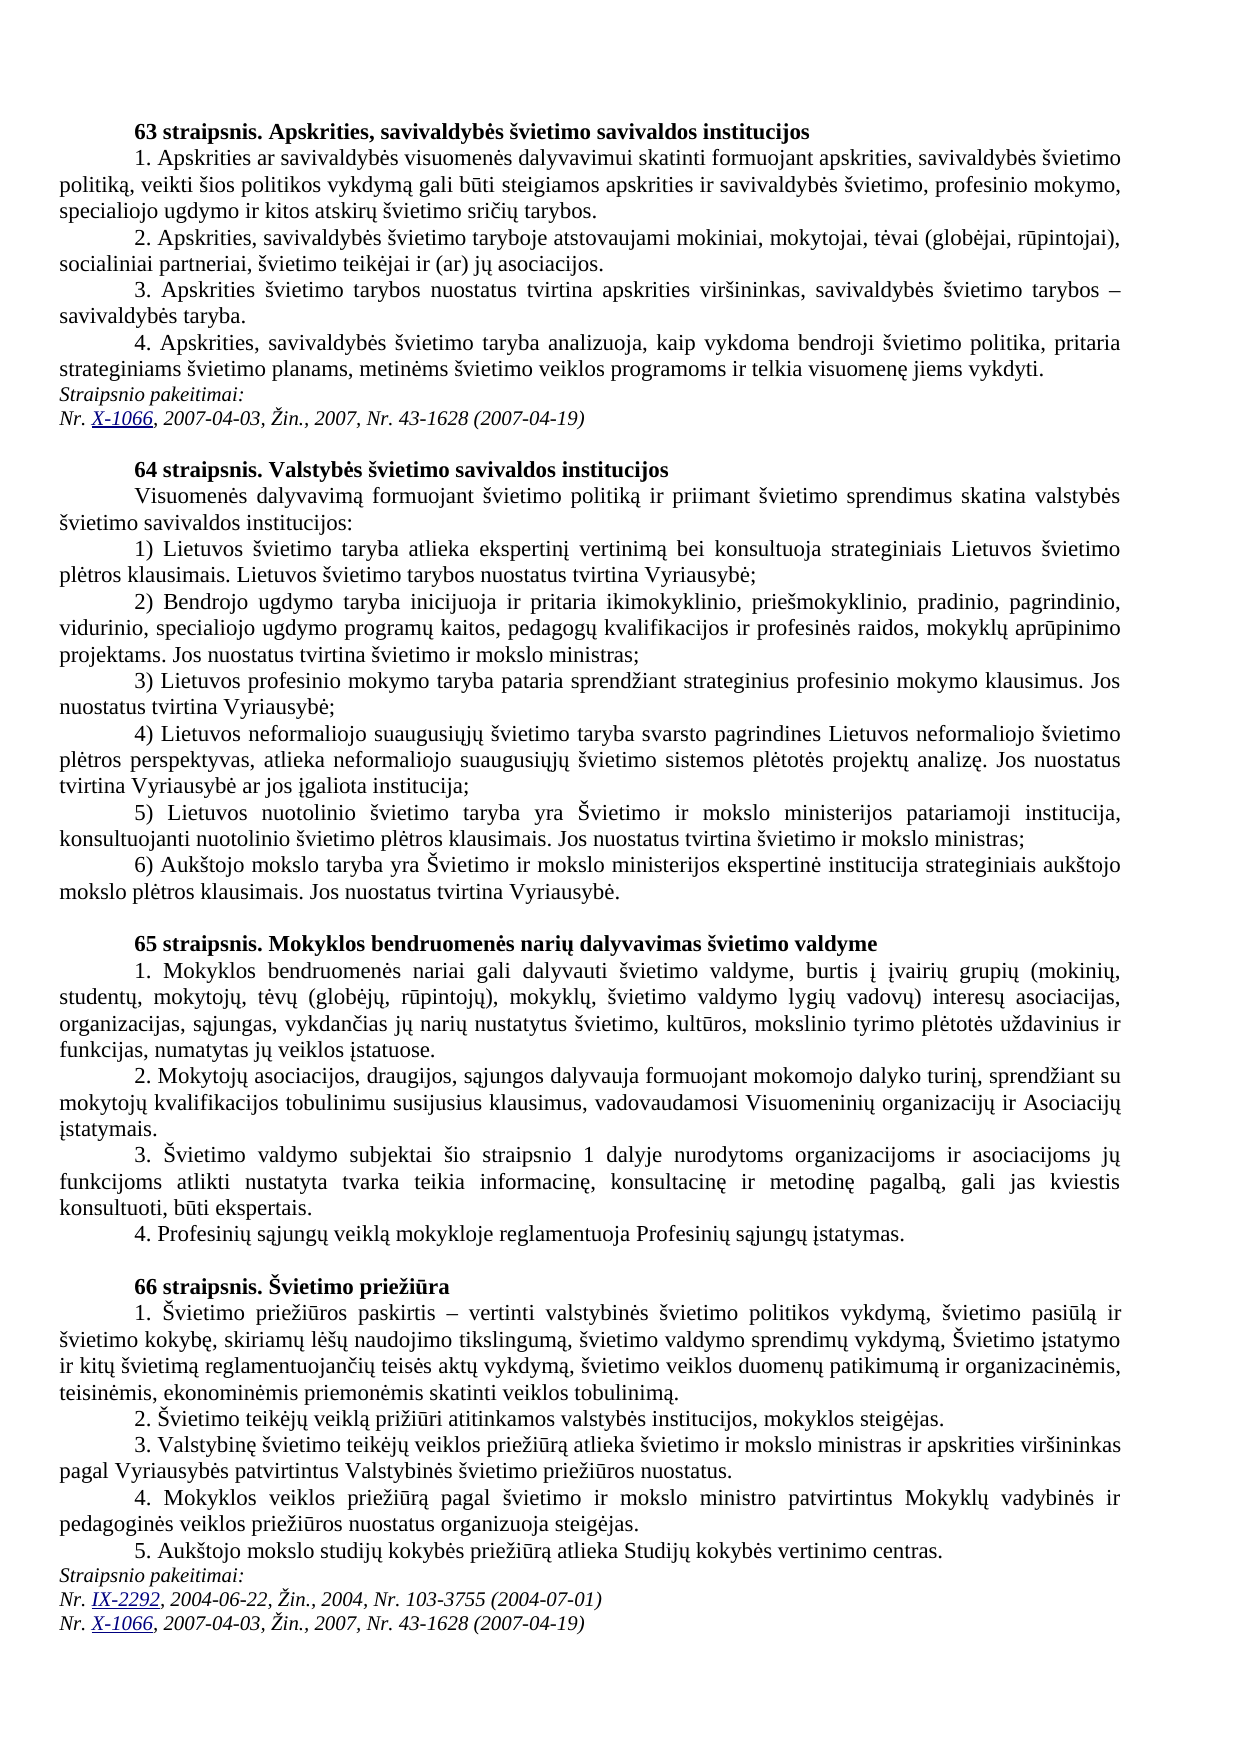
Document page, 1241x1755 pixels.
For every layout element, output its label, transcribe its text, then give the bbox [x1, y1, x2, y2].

text 6) Aukštojo mokslo taryba yra Švietimo ir mokslo ministerijos ekspertinė institucija strateginiais aukštojo mokslo plėtros klausimais. Jos nuostatus tvirtina Vyriausybė. [59, 851, 1122, 904]
text 1. Švietimo priežiūros paskirtis – vertinti valstybinės švietimo politikos vykdymą, švietimo pasiūlą ir švietimo kokybę, skiriamų lėšų naudojimo tikslingumą, švietimo valdymo sprendimų vykdymą, Švietimo įstatymo ir kitų švietimą reglamentuojančių teisės aktų vykdymą, švietimo veiklos duomenų patikimumą ir organizacinėmis, teisinėmis, ekonominėmis priemonėmis skatinti veiklos tobulinimą. [59, 1299, 1122, 1405]
text 4. Profesinių sąjungų veiklą mokykloje reglamentuoja Profesinių sąjungų įstatymas. [59, 1220, 1122, 1247]
text 2. Mokytojų asociacijos, draugijos, sąjungos dalyvauja formuojant mokomojo dalyko turinį, sprendžiant su mokytojų kvalifikacijos tobulinimu susijusius klausimus, vadovaudamosi Visuomeninių organizacijų ir Asociacijų įstatymais. [59, 1062, 1122, 1141]
text 2. Apskrities, savivaldybės švietimo taryboje atstovaujami mokiniai, mokytojai, tėvai (globėjai, rūpintojai), socialiniai partneriai, švietimo teikėjai ir (ar) jų asociacijos. [59, 223, 1122, 276]
text 3. Valstybinę švietimo teikėjų veiklos priežiūrą atlieka švietimo ir mokslo ministras ir apskrities viršininkas pagal Vyriausybės patvirtintus Valstybinės švietimo priežiūros nuostatus. [59, 1431, 1122, 1484]
text 3) Lietuvos profesinio mokymo taryba pataria sprendžiant strateginius profesinio mokymo klausimus. Jos nuostatus tvirtina Vyriausybė; [59, 667, 1122, 720]
text 63 straipsnis. Apskrities, savivaldybės švietimo savivaldos institucijos [59, 118, 1122, 144]
text Nr. IX-2292, 2004-06-22, Žin., 2004, Nr. 103-3755 (2004-07-01) [59, 1587, 1122, 1611]
text 5. Aukštojo mokslo studijų kokybės priežiūrą atlieka Studijų kokybės vertinimo centras. [59, 1537, 1122, 1563]
text 4. Mokyklos veiklos priežiūrą pagal švietimo ir mokslo ministro patvirtintus Mokyklų vadybinės ir pedagoginės veiklos priežiūros nuostatus organizuoja steigėjas. [59, 1484, 1122, 1537]
text 4. Apskrities, savivaldybės švietimo taryba analizuoja, kaip vykdoma bendroji švietimo politika, pritaria strateginiams švietimo planams, metinėms švietimo veiklos programoms ir telkia visuomenę jiems vykdyti. [59, 329, 1122, 382]
text 1) Lietuvos švietimo taryba atlieka ekspertinį vertinimą bei konsultuoja strateginiais Lietuvos švietimo plėtros klausimais. Lietuvos švietimo tarybos nuostatus tvirtina Vyriausybė; [59, 535, 1122, 588]
text 5) Lietuvos nuotolinio švietimo taryba yra Švietimo ir mokslo ministerijos patariamoji institucija, konsultuojanti nuotolinio švietimo plėtros klausimais. Jos nuostatus tvirtina švietimo ir mokslo ministras; [59, 799, 1122, 851]
text 3. Apskrities švietimo tarybos nuostatus tvirtina apskrities viršininkas, savivaldybės švietimo tarybos – savivaldybės taryba. [59, 276, 1122, 329]
text Straipsnio pakeitimai: [59, 1563, 1122, 1587]
text Visuomenės dalyvavimą formuojant švietimo politiką ir priimant švietimo sprendimus skatina valstybės švietimo savivaldos institucijos: [59, 482, 1122, 535]
text 3. Švietimo valdymo subjektai šio straipsnio 1 dalyje nurodytoms organizacijoms ir asociacijoms jų funkcijoms atlikti nustatyta tvarka teikia informacinę, konsultacinę ir metodinę pagalbą, gali jas kviestis konsultuoti, būti ekspertais. [59, 1141, 1122, 1220]
text 1. Mokyklos bendruomenės nariai gali dalyvauti švietimo valdyme, burtis į įvairių grupių (mokinių, studentų, mokytojų, tėvų (globėjų, rūpintojų), mokyklų, švietimo valdymo lygių vadovų) interesų asociacijas, organizacijas, sąjungas, vykdančias jų narių nustatytus švietimo, kultūros, mokslinio tyrimo plėtotės uždavinius ir funkcijas, numatytas jų veiklos įstatuose. [59, 957, 1122, 1062]
text 2. Švietimo teikėjų veiklą prižiūri atitinkamos valstybės institucijos, mokyklos steigėjas. [59, 1405, 1122, 1431]
text 66 straipsnis. Švietimo priežiūra [59, 1273, 1122, 1299]
text 4) Lietuvos neformaliojo suaugusiųjų švietimo taryba svarsto pagrindines Lietuvos neformaliojo švietimo plėtros perspektyvas, atlieka neformaliojo suaugusiųjų švietimo sistemos plėtotės projektų analizę. Jos nuostatus tvirtina Vyriausybė ar jos įgaliota institucija; [59, 720, 1122, 799]
text 65 straipsnis. Mokyklos bendruomenės narių dalyvavimas švietimo valdyme [59, 931, 1122, 957]
text Straipsnio pakeitimai: [59, 382, 1122, 406]
text Nr. X-1066, 2007-04-03, Žin., 2007, Nr. 43-1628 (2007-04-19) [59, 406, 1122, 430]
text 64 straipsnis. Valstybės švietimo savivaldos institucijos [59, 456, 1122, 482]
text Nr. X-1066, 2007-04-03, Žin., 2007, Nr. 43-1628 (2007-04-19) [59, 1611, 1122, 1635]
text 1. Apskrities ar savivaldybės visuomenės dalyvavimui skatinti formuojant apskrities, savivaldybės švietimo politiką, veikti šios politikos vykdymą gali būti steigiamos apskrities ir savivaldybės švietimo, profesinio mokymo, specialiojo ugdymo ir kitos atskirų švietimo sričių tarybos. [59, 144, 1122, 223]
text 2) Bendrojo ugdymo taryba inicijuoja ir pritaria ikimokyklinio, priešmokyklinio, pradinio, pagrindinio, vidurinio, specialiojo ugdymo programų kaitos, pedagogų kvalifikacijos ir profesinės raidos, mokyklų aprūpinimo projektams. Jos nuostatus tvirtina švietimo ir mokslo ministras; [59, 588, 1122, 667]
